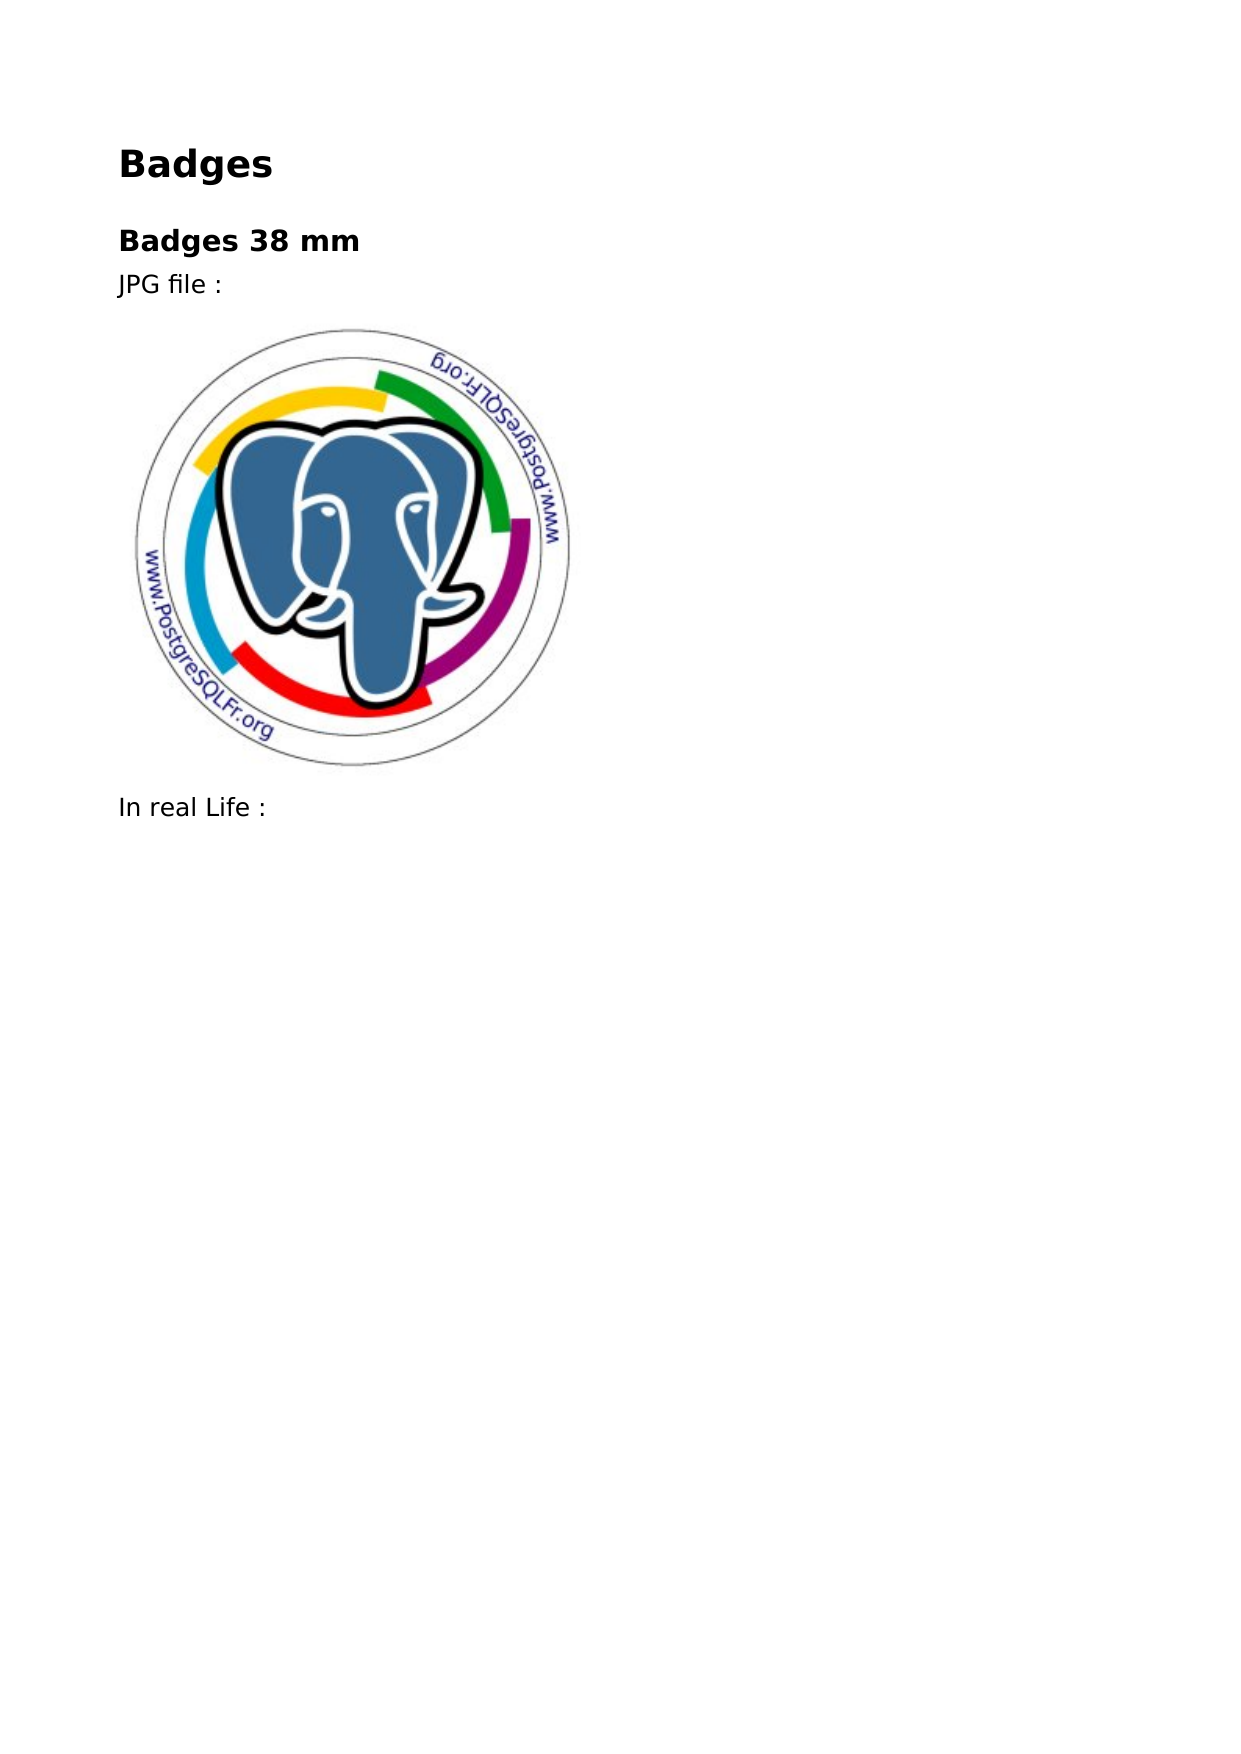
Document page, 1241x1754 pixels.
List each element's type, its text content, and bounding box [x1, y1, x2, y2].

subtitle Badges 38 mm [118, 224, 1122, 258]
subtitle Badges [118, 143, 1122, 187]
text In real Life : [118, 794, 1122, 823]
text JPG file : [118, 271, 1122, 300]
picture [118, 312, 587, 782]
